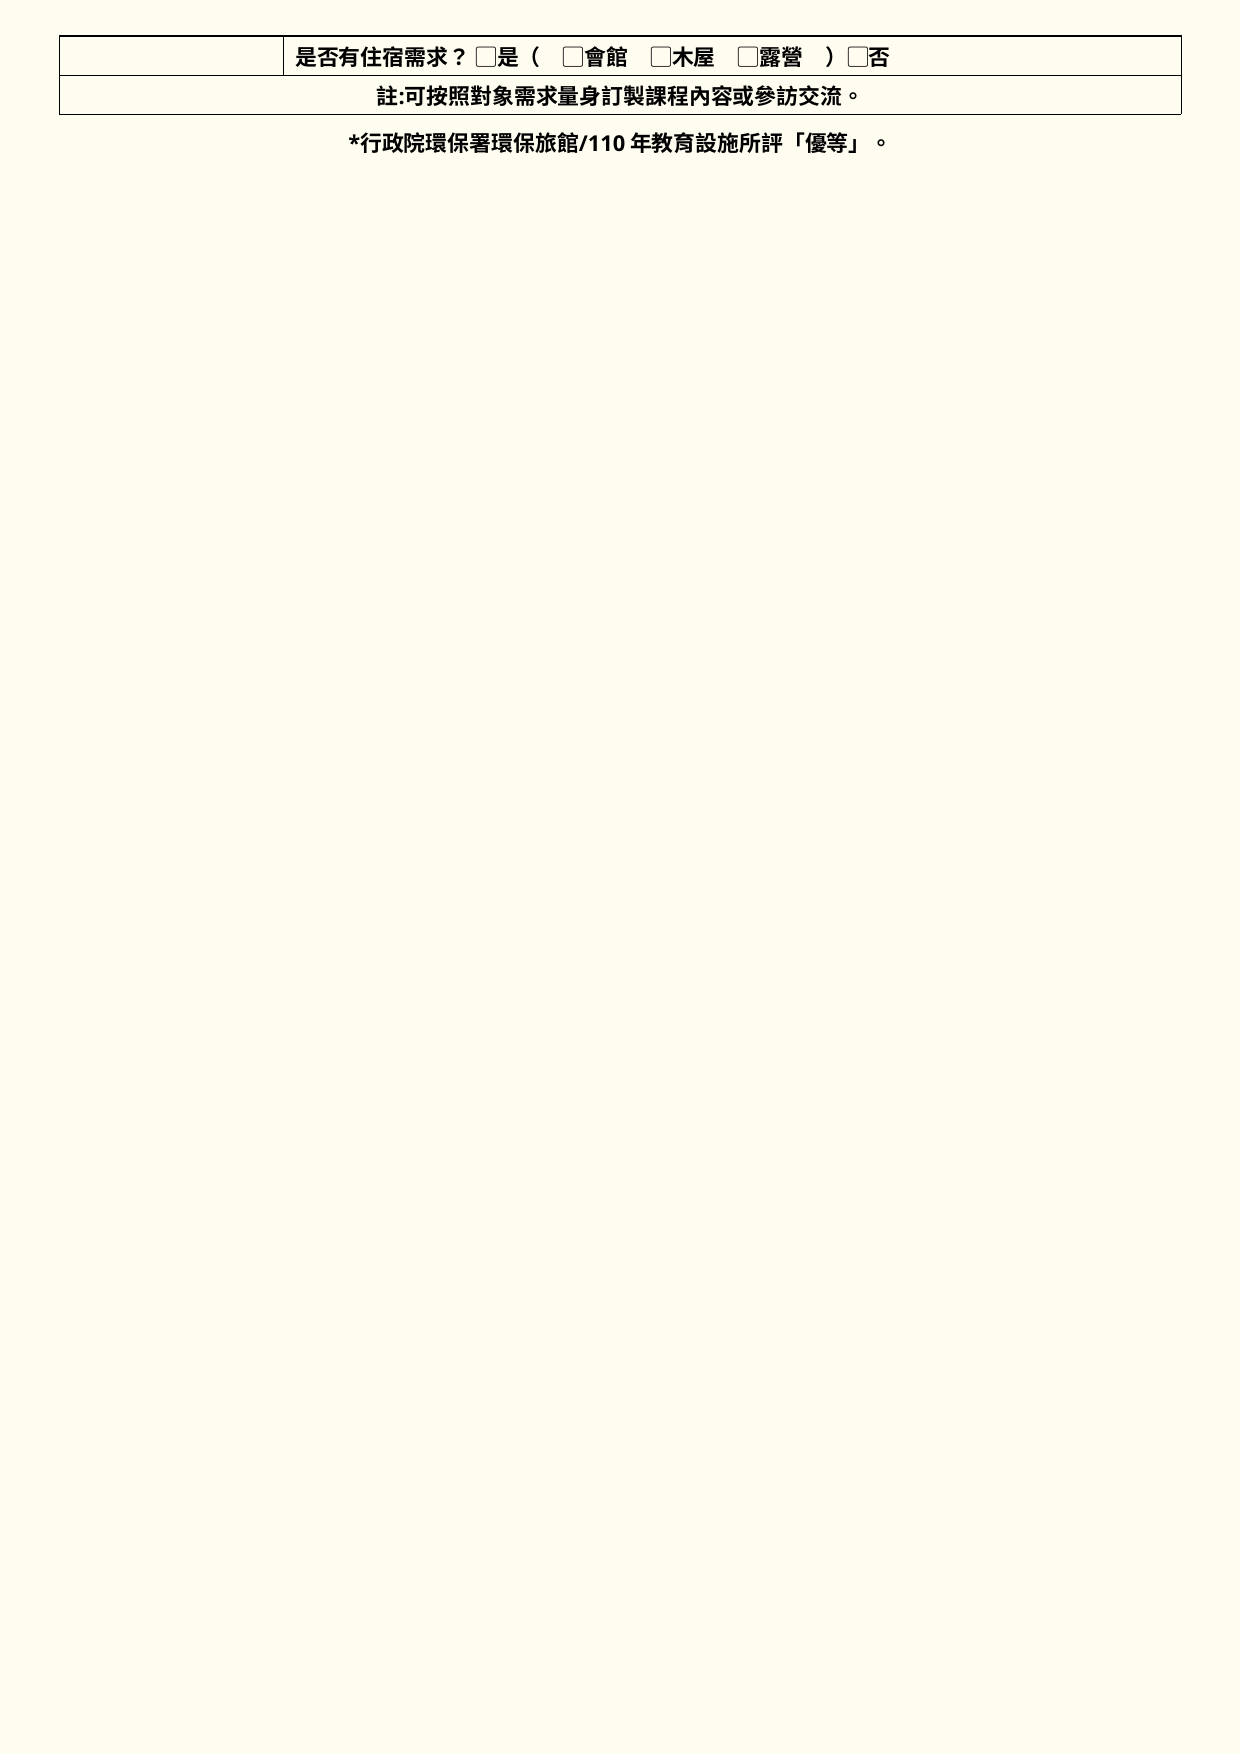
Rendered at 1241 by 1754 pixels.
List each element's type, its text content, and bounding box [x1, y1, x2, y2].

table_cell [60, 37, 283, 74]
table_cell 是否有住宿需求？ ▢是（ ▢會館 ▢木屋 ▢露營 ）▢否 [284, 37, 1181, 74]
table_cell 註:可按照對象需求量身訂製課程內容或參訪交流。 [60, 76, 1181, 114]
text *行政院環保署環保旅館/110年教育設施所評「優等」。 [59, 126, 1181, 157]
